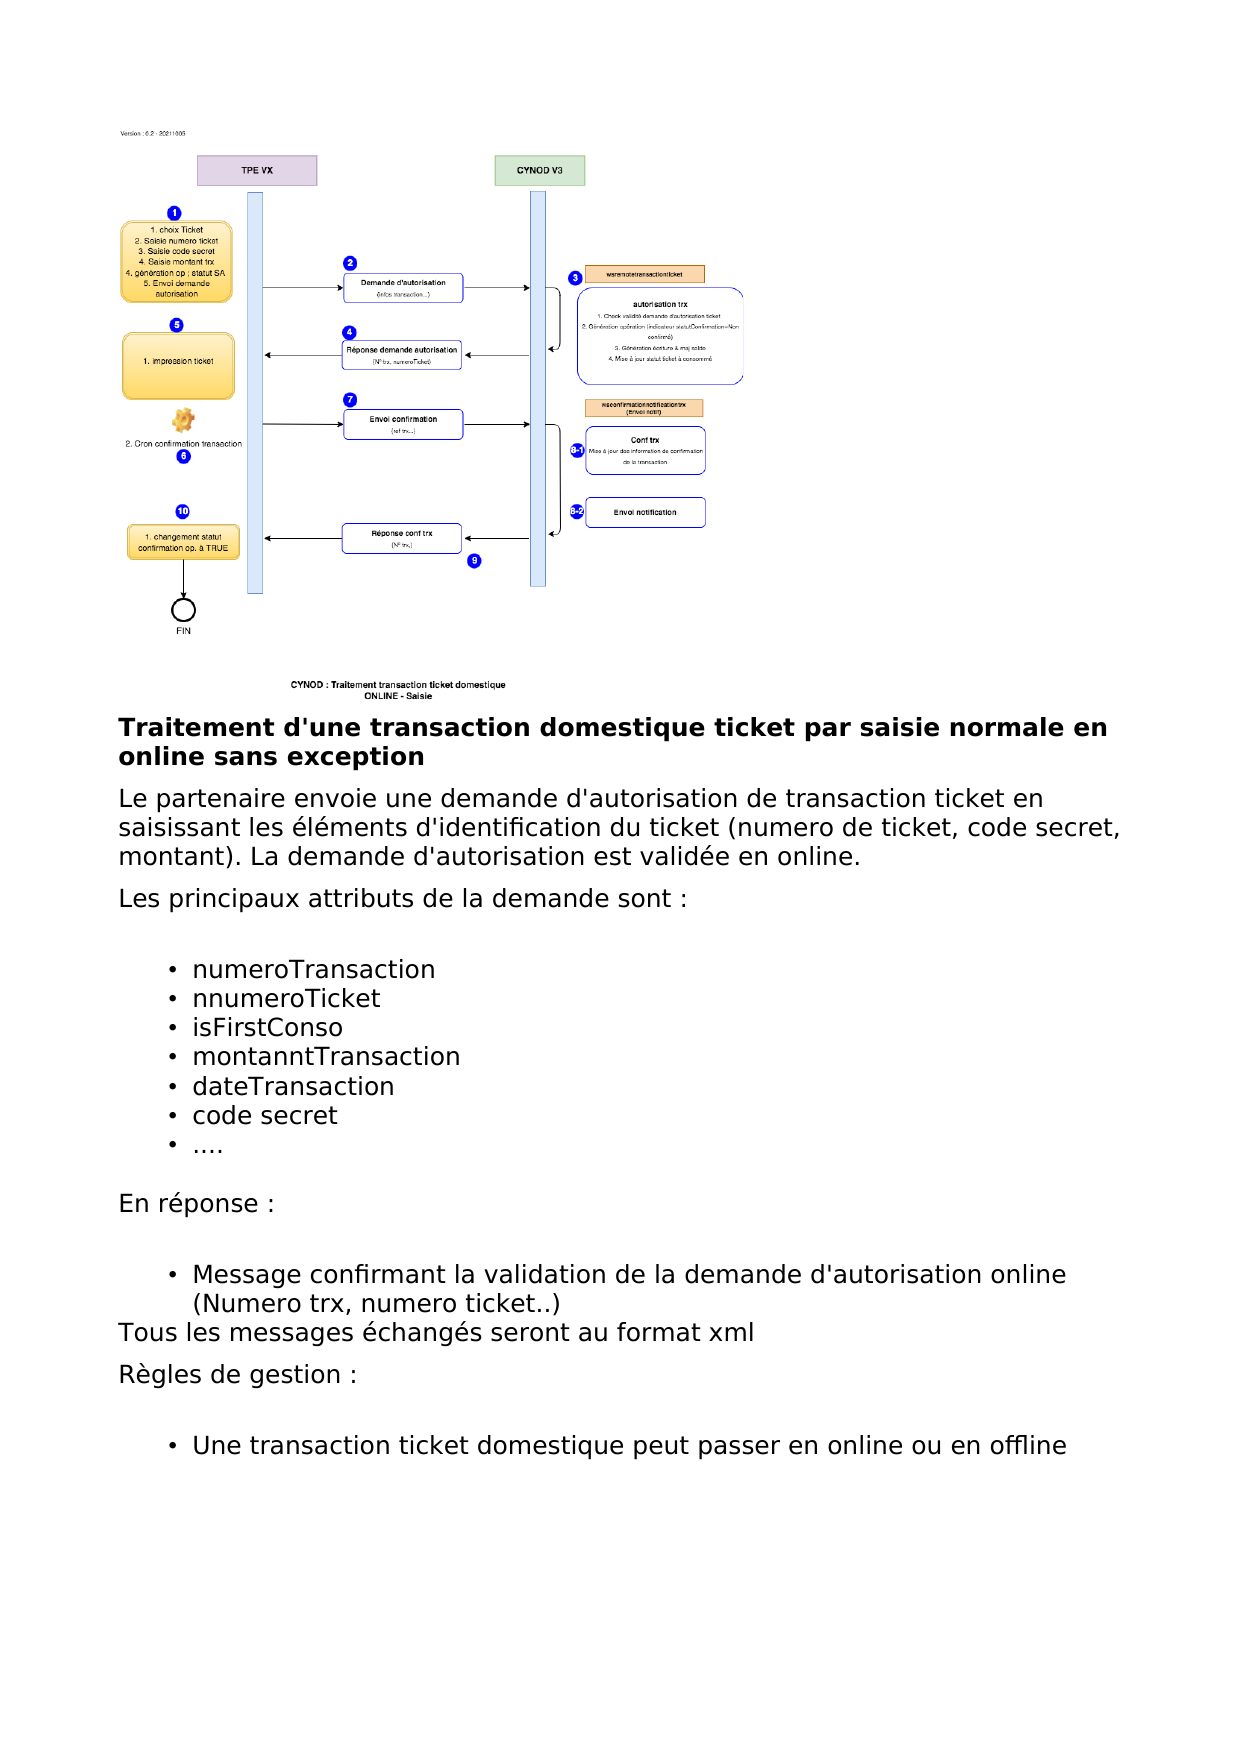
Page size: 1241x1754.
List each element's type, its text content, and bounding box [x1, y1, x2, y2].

list nnumeroTicket [177, 984, 1122, 1013]
text En réponse : [118, 1189, 1122, 1218]
list .... [177, 1130, 1122, 1159]
text Le partenaire envoie une demande d'autorisation de transaction ticket en saisissant les éléments d'identification du ticket (numero de ticket, code secret, montant). La demande d'autorisation est validée en online. [118, 784, 1122, 871]
text Traitement d'une transaction domestique ticket par saisie normale en online sans exception [118, 713, 1122, 771]
text Règles de gestion : [118, 1360, 1122, 1389]
list isFirstConso [177, 1013, 1122, 1043]
text Tous les messages échangés seront au format xml [118, 1318, 1122, 1347]
picture [118, 118, 744, 701]
text Les principaux attributs de la demande sont : [118, 884, 1122, 913]
list montanntTransaction [177, 1043, 1122, 1072]
list dateTransaction [177, 1072, 1122, 1101]
list code secret [177, 1101, 1122, 1130]
list numeroTransaction [177, 955, 1122, 984]
list Une transaction ticket domestique peut passer en online ou en offline [177, 1431, 1122, 1460]
list Message confirmant la validation de la demande d'autorisation online (Numero trx, numero ticket..) [177, 1260, 1122, 1318]
